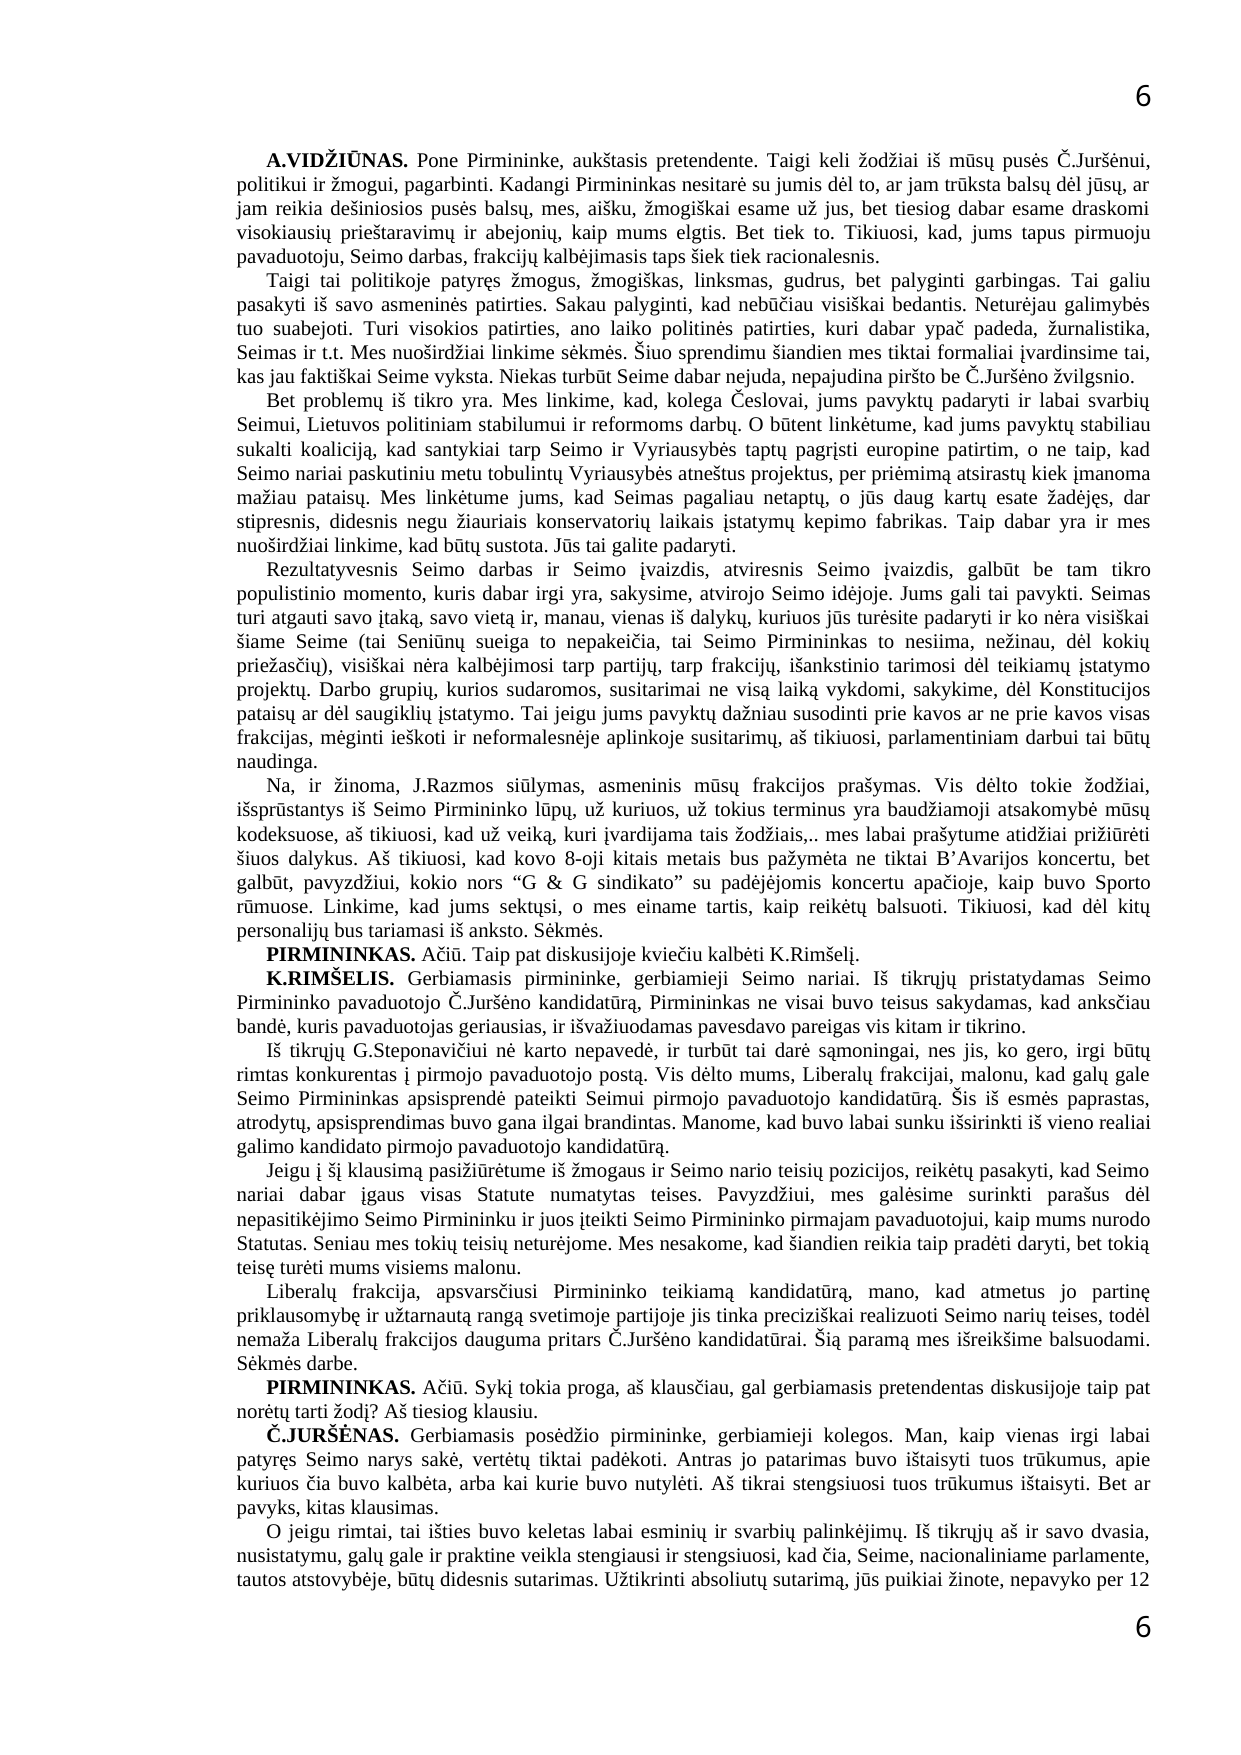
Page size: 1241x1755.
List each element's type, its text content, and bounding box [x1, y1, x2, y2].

text Č.JURŠĖNAS. Gerbiamasis posėdžio pirmininke, gerbiamieji kolegos. Man, kaip vienas irgi labai patyręs Seimo narys sakė, vertėtų tiktai padėkoti. Antras jo patarimas buvo ištaisyti tuos trūkumus, apie kuriuos čia buvo kalbėta, arba kai kurie buvo nutylėti. Aš tikrai stengsiuosi tuos trūkumus ištaisyti. Bet ar pavyks, kitas klausimas. [236, 1423, 1152, 1519]
text Rezultatyvesnis Seimo darbas ir Seimo įvaizdis, atviresnis Seimo įvaizdis, galbūt be tam tikro populistinio momento, kuris dabar irgi yra, sakysime, atvirojo Seimo idėjoje. Jums gali tai pavykti. Seimas turi atgauti savo įtaką, savo vietą ir, manau, vienas iš dalykų, kuriuos jūs turėsite padaryti ir ko nėra visiškai šiame Seime (tai Seniūnų sueiga to nepakeičia, tai Seimo Pirmininkas to nesiima, nežinau, dėl kokių priežasčių), visiškai nėra kalbėjimosi tarp partijų, tarp frakcijų, išankstinio tarimosi dėl teikiamų įstatymo projektų. Darbo grupių, kurios sudaromos, susitarimai ne visą laiką vykdomi, sakykime, dėl Konstitucijos pataisų ar dėl saugiklių įstatymo. Tai jeigu jums pavyktų dažniau susodinti prie kavos ar ne prie kavos visas frakcijas, mėginti ieškoti ir neformalesnėje aplinkoje susitarimų, aš tikiuosi, parlamentiniam darbui tai būtų naudinga. [236, 557, 1152, 773]
text O jeigu rimtai, tai išties buvo keletas labai esminių ir svarbių palinkėjimų. Iš tikrųjų aš ir savo dvasia, nusistatymu, galų gale ir praktine veikla stengiausi ir stengsiuosi, kad čia, Seime, nacionaliniame parlamente, tautos atstovybėje, būtų didesnis sutarimas. Užtikrinti absoliutų sutarimą, jūs puikiai žinote, nepavyko per 12 [236, 1519, 1152, 1591]
text Jeigu į šį klausimą pasižiūrėtume iš žmogaus ir Seimo nario teisių pozicijos, reikėtų pasakyti, kad Seimo nariai dabar įgaus visas Statute numatytas teises. Pavyzdžiui, mes galėsime surinkti parašus dėl nepasitikėjimo Seimo Pirmininku ir juos įteikti Seimo Pirmininko pirmajam pavaduotojui, kaip mums nurodo Statutas. Seniau mes tokių teisių neturėjome. Mes nesakome, kad šiandien reikia taip pradėti daryti, bet tokią teisę turėti mums visiems malonu. [236, 1158, 1152, 1279]
text Na, ir žinoma, J.Razmos siūlymas, asmeninis mūsų frakcijos prašymas. Vis dėlto tokie žodžiai, išsprūstantys iš Seimo Pirmininko lūpų, už kuriuos, už tokius terminus yra baudžiamoji atsakomybė mūsų kodeksuose, aš tikiuosi, kad už veiką, kuri įvardijama tais žodžiais,.. mes labai prašytume atidžiai prižiūrėti šiuos dalykus. Aš tikiuosi, kad kovo 8-oji kitais metais bus pažymėta ne tiktai B’Avarijos koncertu, bet galbūt, pavyzdžiui, kokio nors “G & G sindikato” su padėjėjomis koncertu apačioje, kaip buvo Sporto rūmuose. Linkime, kad jums sektųsi, o mes einame tartis, kaip reikėtų balsuoti. Tikiuosi, kad dėl kitų personalijų bus tariamasi iš anksto. Sėkmės. [236, 773, 1152, 942]
text Liberalų frakcija, apsvarsčiusi Pirmininko teikiamą kandidatūrą, mano, kad atmetus jo partinę priklausomybę ir užtarnautą rangą svetimoje partijoje jis tinka preciziškai realizuoti Seimo narių teises, todėl nemaža Liberalų frakcijos dauguma pritars Č.Juršėno kandidatūrai. Šią paramą mes išreikšime balsuodami. Sėkmės darbe. [236, 1279, 1152, 1375]
text PIRMININKAS. Ačiū. Taip pat diskusijoje kviečiu kalbėti K.Rimšelį. [236, 942, 1152, 966]
text Taigi tai politikoje patyręs žmogus, žmogiškas, linksmas, gudrus, bet palyginti garbingas. Tai galiu pasakyti iš savo asmeninės patirties. Sakau palyginti, kad nebūčiau visiškai bedantis. Neturėjau galimybės tuo suabejoti. Turi visokios patirties, ano laiko politinės patirties, kuri dabar ypač padeda, žurnalistika, Seimas ir t.t. Mes nuoširdžiai linkime sėkmės. Šiuo sprendimu šiandien mes tiktai formaliai įvardinsime tai, kas jau faktiškai Seime vyksta. Niekas turbūt Seime dabar nejuda, nepajudina piršto be Č.Juršėno žvilgsnio. [236, 268, 1152, 388]
text PIRMININKAS. Ačiū. Sykį tokia proga, aš klausčiau, gal gerbiamasis pretendentas diskusijoje taip pat norėtų tarti žodį? Aš tiesiog klausiu. [236, 1375, 1152, 1423]
text Iš tikrųjų G.Steponavičiui nė karto nepavedė, ir turbūt tai darė sąmoningai, nes jis, ko gero, irgi būtų rimtas konkurentas į pirmojo pavaduotojo postą. Vis dėlto mums, Liberalų frakcijai, malonu, kad galų gale Seimo Pirmininkas apsisprendė pateikti Seimui pirmojo pavaduotojo kandidatūrą. Šis iš esmės paprastas, atrodytų, apsisprendimas buvo gana ilgai brandintas. Manome, kad buvo labai sunku išsirinkti iš vieno realiai galimo kandidato pirmojo pavaduotojo kandidatūrą. [236, 1038, 1152, 1158]
text A.VIDŽIŪNAS. Pone Pirmininke, aukštasis pretendente. Taigi keli žodžiai iš mūsų pusės Č.Juršėnui, politikui ir žmogui, pagarbinti. Kadangi Pirmininkas nesitarė su jumis dėl to, ar jam trūksta balsų dėl jūsų, ar jam reikia dešiniosios pusės balsų, mes, aišku, žmogiškai esame už jus, bet tiesiog dabar esame draskomi visokiausių prieštaravimų ir abejonių, kaip mums elgtis. Bet tiek to. Tikiuosi, kad, jums tapus pirmuoju pavaduotoju, Seimo darbas, frakcijų kalbėjimasis taps šiek tiek racionalesnis. [236, 148, 1152, 268]
text K.RIMŠELIS. Gerbiamasis pirmininke, gerbiamieji Seimo nariai. Iš tikrųjų pristatydamas Seimo Pirmininko pavaduotojo Č.Juršėno kandidatūrą, Pirmininkas ne visai buvo teisus sakydamas, kad anksčiau bandė, kuris pavaduotojas geriausias, ir išvažiuodamas pavesdavo pareigas vis kitam ir tikrino. [236, 966, 1152, 1038]
text Bet problemų iš tikro yra. Mes linkime, kad, kolega Česlovai, jums pavyktų padaryti ir labai svarbių Seimui, Lietuvos politiniam stabilumui ir reformoms darbų. O būtent linkėtume, kad jums pavyktų stabiliau sukalti koaliciją, kad santykiai tarp Seimo ir Vyriausybės taptų pagrįsti europine patirtim, o ne taip, kad Seimo nariai paskutiniu metu tobulintų Vyriausybės atneštus projektus, per priėmimą atsirastų kiek įmanoma mažiau pataisų. Mes linkėtume jums, kad Seimas pagaliau netaptų, o jūs daug kartų esate žadėjęs, dar stipresnis, didesnis negu žiauriais konservatorių laikais įstatymų kepimo fabrikas. Taip dabar yra ir mes nuoširdžiai linkime, kad būtų sustota. Jūs tai galite padaryti. [236, 388, 1152, 557]
